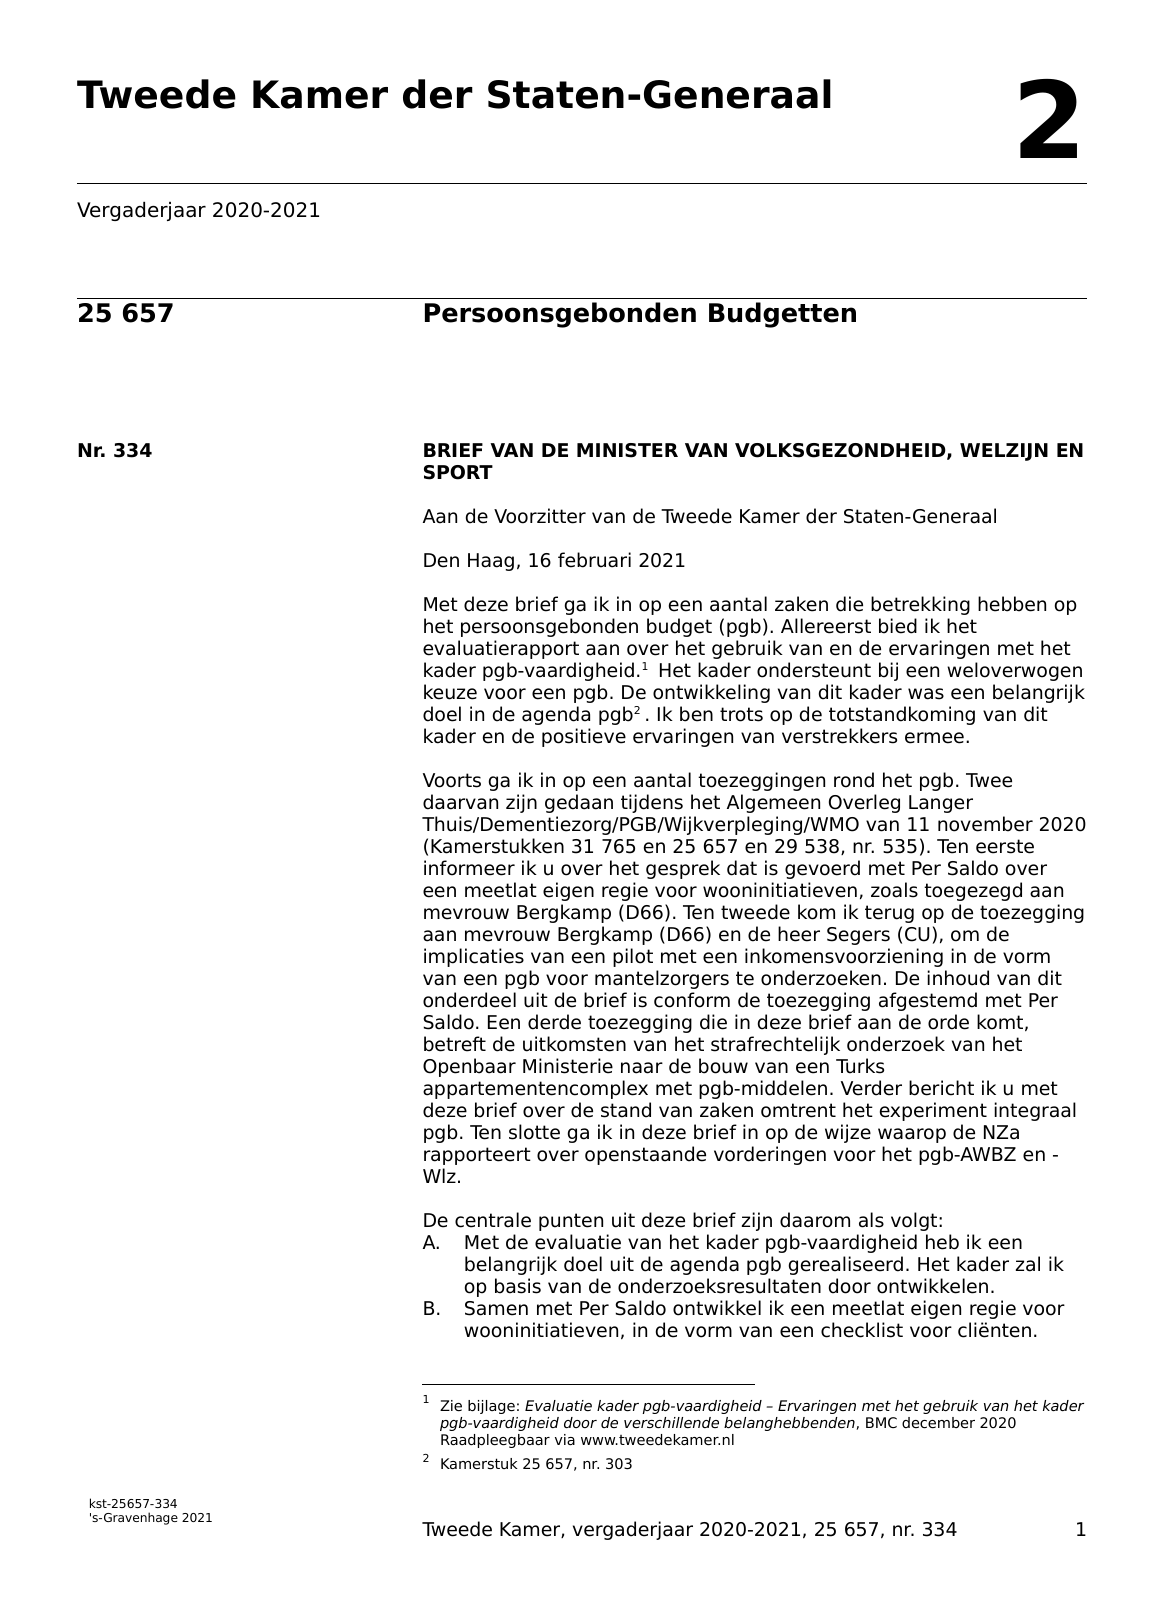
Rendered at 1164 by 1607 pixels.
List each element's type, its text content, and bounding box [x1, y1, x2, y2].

text A. Met de evaluatie van het kader pgb-vaardigheid heb ik een belangrijk doel uit de agenda pgb gerealiseerd. Het kader zal ik op basis van de onderzoeksresultaten door ontwikkelen. [422, 1232, 1087, 1298]
text Den Haag, 16 februari 2021 [422, 550, 1087, 572]
text 's-Gravenhage 2021 [88, 1511, 323, 1525]
subtitle Nr. 334 BRIEF VAN DE MINISTER VAN VOLKSGEZONDHEID, WELZIJN EN SPORT [77, 440, 1087, 484]
text Aan de Voorzitter van de Tweede Kamer der Staten-Generaal [422, 506, 1087, 528]
table_header Tweede Kamer der Staten-Generaal [77, 59, 886, 183]
text B. Samen met Per Saldo ontwikkel ik een meetlat eigen regie voor wooninitiatieven, in de vorm van een checklist voor cliënten. [422, 1298, 1087, 1342]
text Zie bijlage: Evaluatie kader pgb-vaardigheid – Ervaringen met het gebruik van het kader pgb-vaardigheid door de verschillende belanghebbenden, BMC december 2020 Raadpleegbaar via www.tweedekamer.nl [422, 1393, 1087, 1449]
subtitle 25 657 Persoonsgebonden Budgetten [77, 299, 1087, 329]
text Kamerstuk 25 657, nr. 303 [422, 1452, 1087, 1474]
table_header 2 [886, 59, 1087, 183]
table_cell Vergaderjaar 2020-2021 [77, 184, 1087, 298]
text Voorts ga ik in op een aantal toezeggingen rond het pgb. Twee daarvan zijn gedaan tijdens het Algemeen Overleg Langer Thuis/Dementiezorg/PGB/Wijkverpleging/WMO van 11 november 2020 (Kamerstukken 31 765 en 25 657 en 29 538, nr. 535). Ten eerste informeer ik u over het gesprek dat is gevoerd met Per Saldo over een meetlat eigen regie voor wooninitiatieven, zoals toegezegd aan mevrouw Bergkamp (D66). Ten tweede kom ik terug op de toezegging aan mevrouw Bergkamp (D66) en de heer Segers (CU), om de implicaties van een pilot met een inkomensvoorziening in de vorm van een pgb voor mantelzorgers te onderzoeken. De inhoud van dit onderdeel uit de brief is conform de toezegging afgestemd met Per Saldo. Een derde toezegging die in deze brief aan de orde komt, betreft de uitkomsten van het strafrechtelijk onderzoek van het Openbaar Ministerie naar de bouw van een Turks appartementencomplex met pgb-middelen. Verder bericht ik u met deze brief over de stand van zaken omtrent het experiment integraal pgb. Ten slotte ga ik in deze brief in op de wijze waarop de NZa rapporteert over openstaande vorderingen voor het pgb-AWBZ en -Wlz. [422, 770, 1087, 1188]
text De centrale punten uit deze brief zijn daarom als volgt: [422, 1210, 1087, 1232]
text Met deze brief ga ik in op een aantal zaken die betrekking hebben op het persoonsgebonden budget (pgb). Allereerst bied ik het evaluatierapport aan over het gebruik van en de ervaringen met het kader pgb-vaardigheid. Het kader ondersteunt bij een weloverwogen keuze voor een pgb. De ontwikkeling van dit kader was een belangrijk doel in de agenda pgb. Ik ben trots op de totstandkoming van dit kader en de positieve ervaringen van verstrekkers ermee. [422, 594, 1087, 748]
text kst-25657-334 [88, 1497, 323, 1511]
